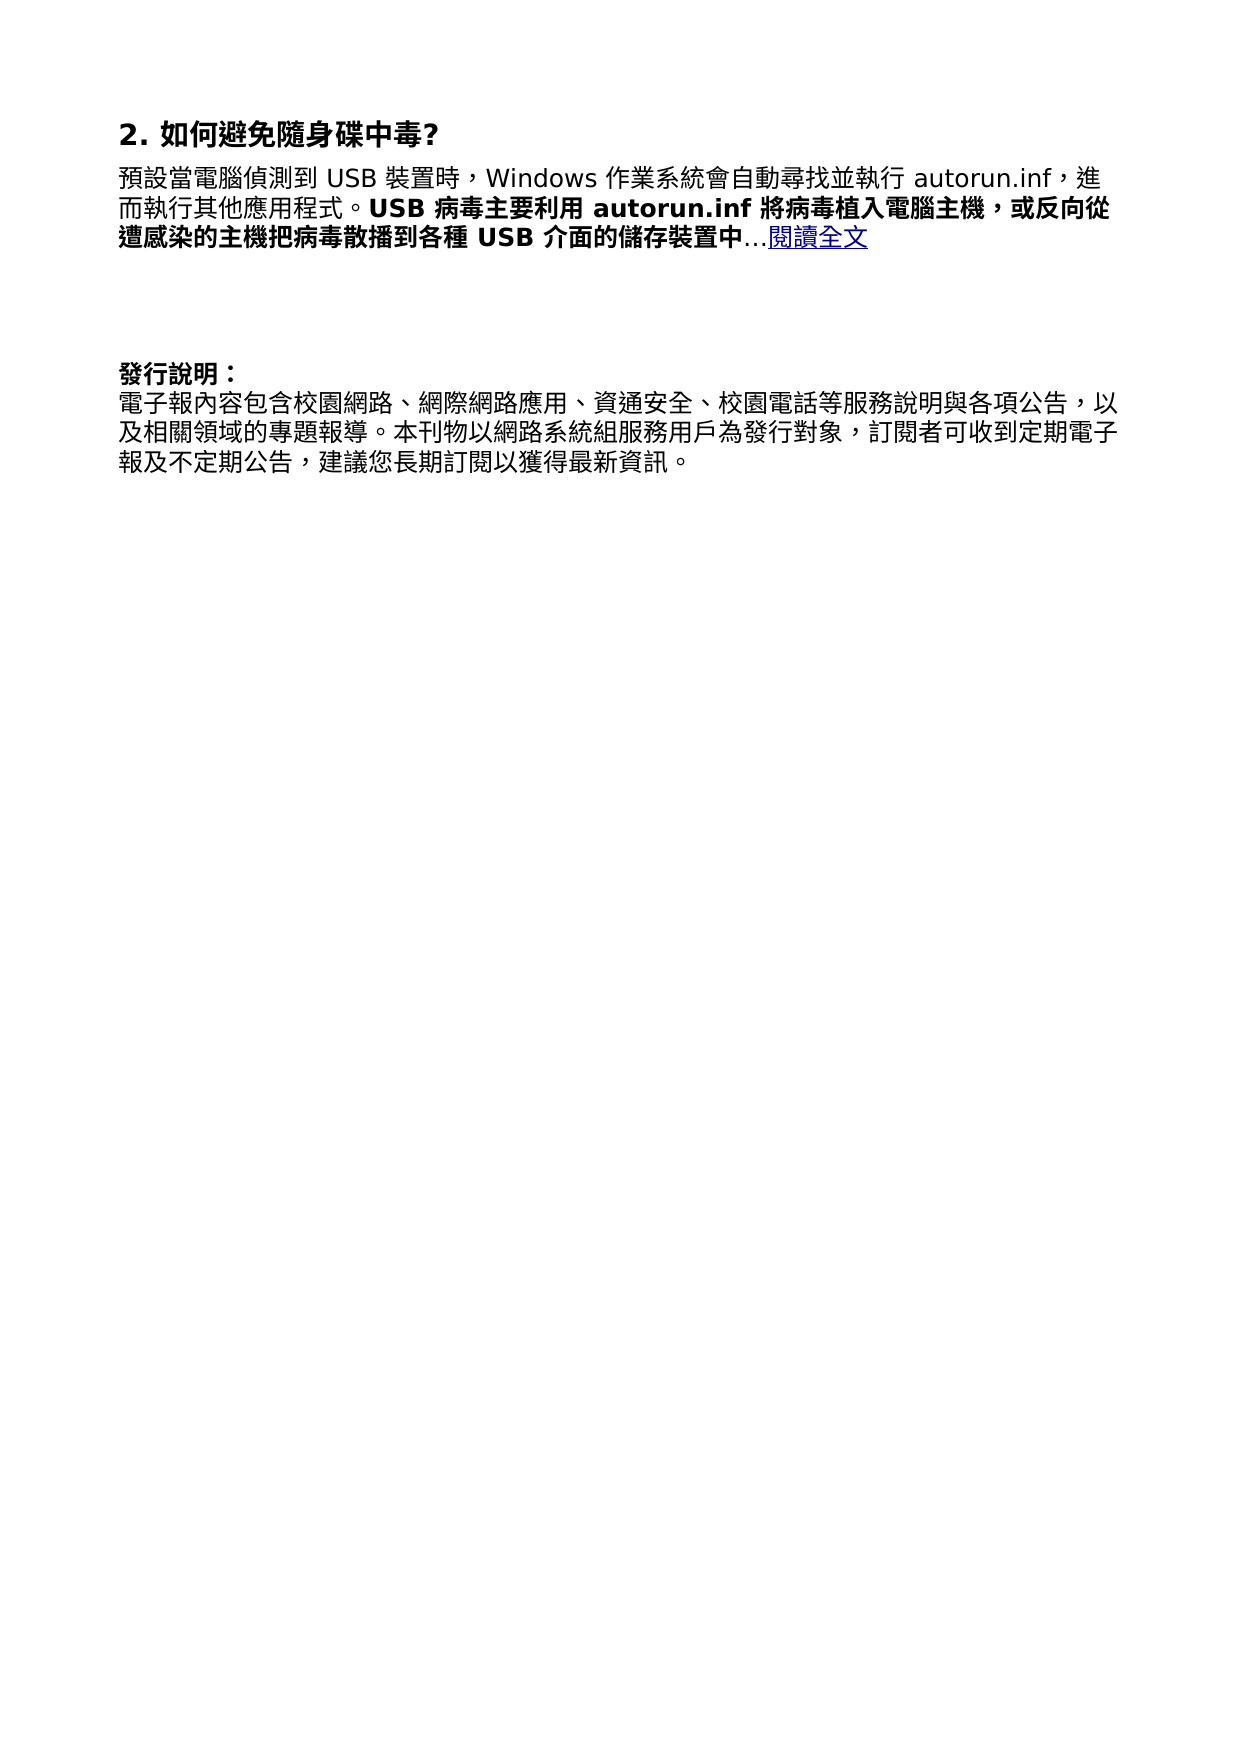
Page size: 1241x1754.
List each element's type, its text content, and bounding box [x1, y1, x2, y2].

text 發行說明： 電子報內容包含校園網路、網際網路應用、資通安全、校園電話等服務說明與各項公告，以及相關領域的專題報導。本刊物以網路系統組服務用戶為發行對象，訂閱者可收到定期電子報及不定期公告，建議您長期訂閱以獲得最新資訊。 [118, 360, 1122, 477]
subtitle 2. 如何避免隨身碟中毒? [118, 118, 1122, 152]
text 預設當電腦偵測到 USB 裝置時，Windows 作業系統會自動尋找並執行 autorun.inf，進而執行其他應用程式。USB 病毒主要利用 autorun.inf 將病毒植入電腦主機，或反向從遭感染的主機把病毒散播到各種 USB 介面的儲存裝置中…閱讀全文 [118, 164, 1122, 252]
